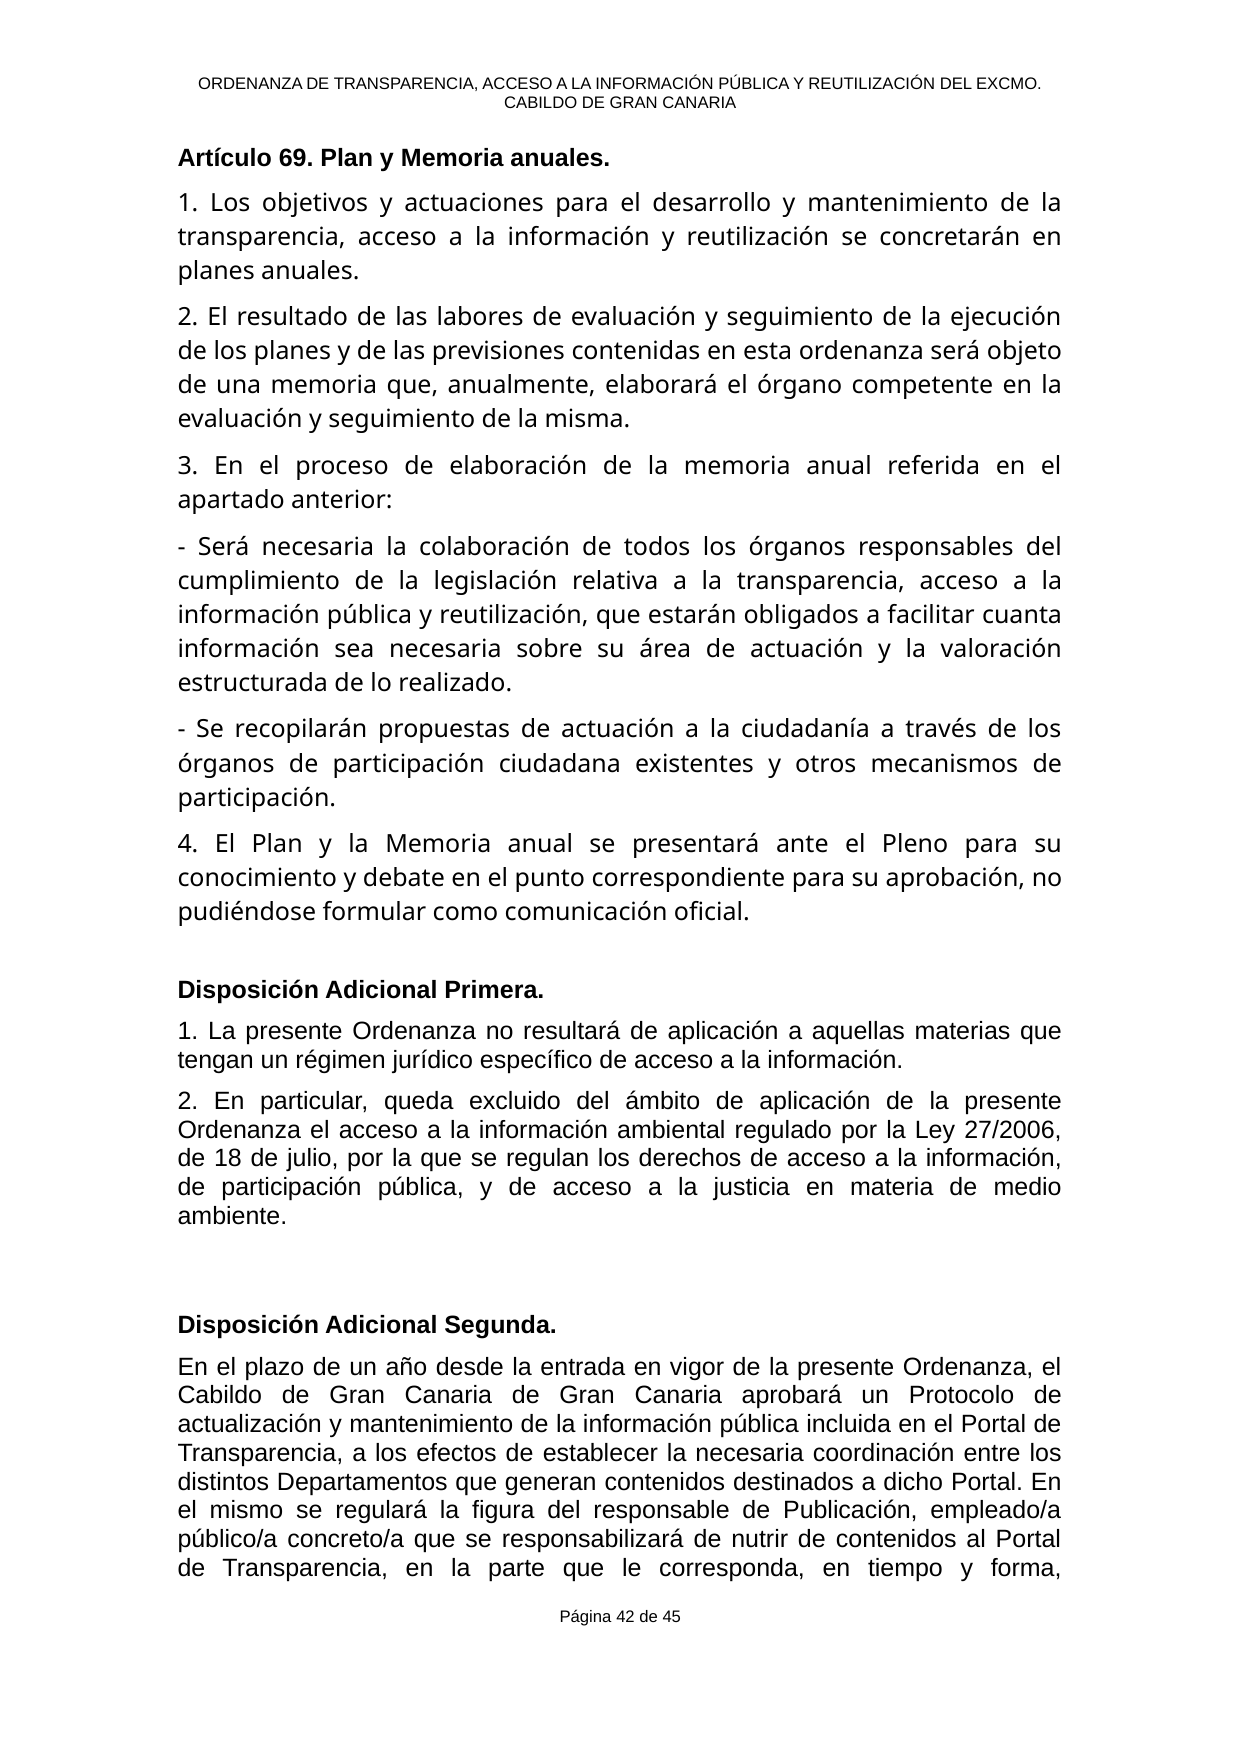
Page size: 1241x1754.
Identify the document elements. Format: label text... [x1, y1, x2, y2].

text 1. Los objetivos y actuaciones para el desarrollo y mantenimiento de la transparencia, acceso a la información y reutilización se concretarán en planes anuales. [177, 184, 1063, 286]
text En el plazo de un año desde la entrada en vigor de la presente Ordenanza, el Cabildo de Gran Canaria de Gran Canaria aprobará un Protocolo de actualización y mantenimiento de la información pública incluida en el Portal de Transparencia, a los efectos de establecer la necesaria coordinación entre los distintos Departamentos que generan contenidos destinados a dicho Portal. En el mismo se regulará la figura del responsable de Publicación, empleado/a público/a concreto/a que se responsabilizará de nutrir de contenidos al Portal de Transparencia, en la parte que le corresponda, en tiempo y forma, [177, 1351, 1063, 1581]
subtitle Disposición Adicional Segunda. [177, 1310, 1063, 1339]
text 4. El Plan y la Memoria anual se presentará ante el Pleno para su conocimiento y debate en el punto correspondiente para su aprobación, no pudiéndose formular como comunicación oficial. [177, 826, 1063, 928]
text 2. El resultado de las labores de evaluación y seguimiento de la ejecución de los planes y de las previsiones contenidas en esta ordenanza será objeto de una memoria que, anualmente, elaborará el órgano competente en la evaluación y seguimiento de la misma. [177, 299, 1063, 435]
subtitle Disposición Adicional Primera. [177, 974, 1063, 1003]
text 2. En particular, queda excluido del ámbito de aplicación de la presente Ordenanza el acceso a la información ambiental regulado por la Ley 27/2006, de 18 de julio, por la que se regulan los derechos de acceso a la información, de participación pública, y de acceso a la justicia en materia de medio ambiente. [177, 1086, 1063, 1229]
text - Se recopilarán propuestas de actuación a la ciudadanía a través de los órganos de participación ciudadana existentes y otros mecanismos de participación. [177, 711, 1063, 813]
text 3. En el proceso de elaboración de la memoria anual referida en el apartado anterior: [177, 448, 1063, 516]
subtitle Artículo 69. Plan y Memoria anuales. [177, 143, 1063, 172]
text 1. La presente Ordenanza no resultará de aplicación a aquellas materias que tengan un régimen jurídico específico de acceso a la información. [177, 1016, 1063, 1073]
text - Será necesaria la colaboración de todos los órganos responsables del cumplimiento de la legislación relativa a la transparencia, acceso a la información pública y reutilización, que estarán obligados a facilitar cuanta información sea necesaria sobre su área de actuación y la valoración estructurada de lo realizado. [177, 528, 1063, 699]
